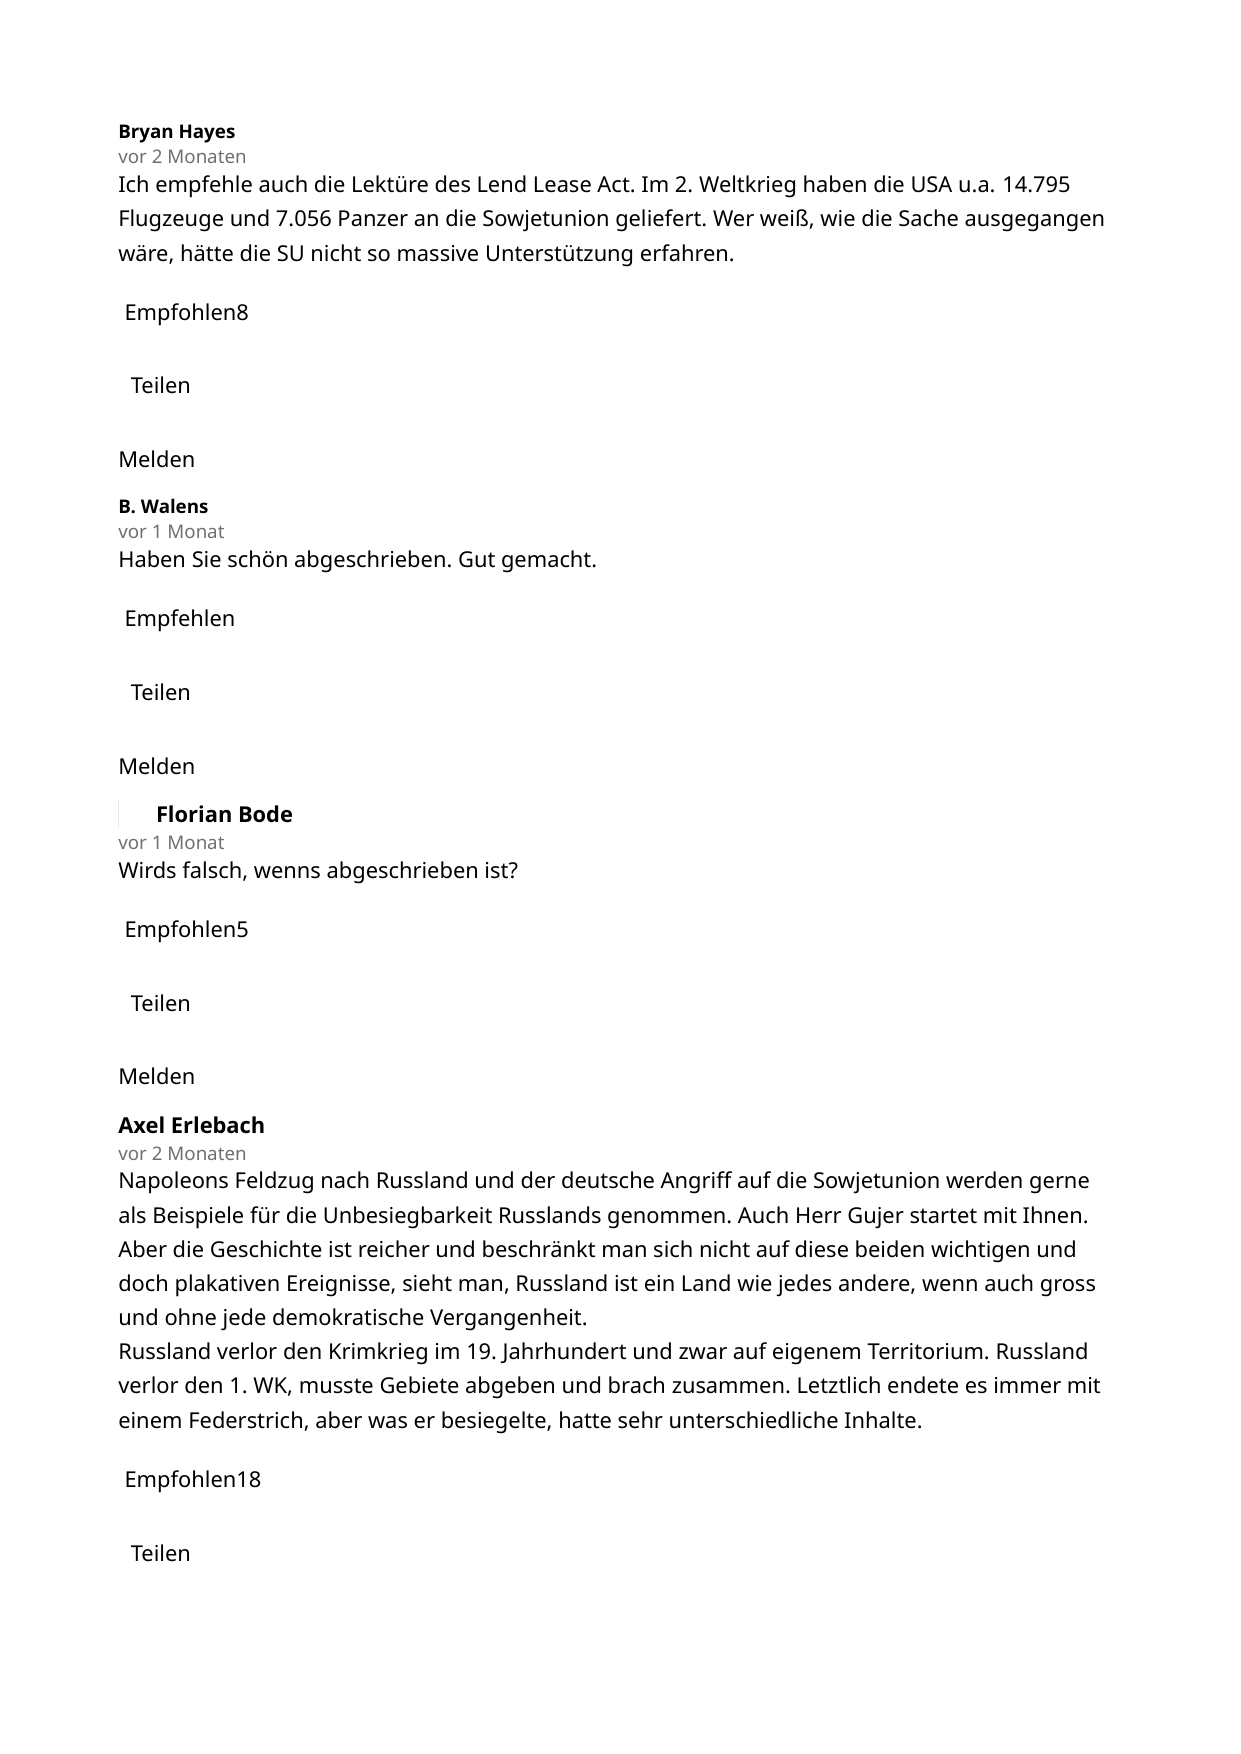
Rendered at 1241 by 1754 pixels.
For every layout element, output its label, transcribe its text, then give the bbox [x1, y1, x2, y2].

text vor 2 Monaten [118, 1140, 1122, 1165]
text Haben Sie schön abgeschrieben. Gut gemacht. [118, 544, 1122, 574]
text Axel Erlebach [118, 1110, 1109, 1140]
text Teilen [131, 1537, 1122, 1567]
text Melden [118, 1061, 1122, 1091]
text Napoleons Feldzug nach Russland und der deutsche Angriff auf die Sowjetunion werden gerne als Beispiele für die Unbesiegbarkeit Russlands genommen. Auch Herr Gujer startet mit Ihnen. Aber die Geschichte ist reicher und beschränkt man sich nicht auf diese beiden wichtigen und doch plakativen Ereignisse, sieht man, Russland ist ein Land wie jedes andere, wenn auch gross und ohne jede demokratische Vergangenheit. Russland verlor den Krimkrieg im 19. Jahrhundert und zwar auf eigenem Territorium. Russland verlor den 1. WK, musste Gebiete abgeben und brach zusammen. Letztlich endete es immer mit einem Federstrich, aber was er besiegelte, hatte sehr unterschiedliche Inhalte. [118, 1165, 1122, 1434]
text Melden [118, 751, 1122, 780]
text Empfohlen8 [124, 297, 1122, 326]
text Teilen [131, 988, 1122, 1017]
text Melden [118, 444, 1122, 474]
text Florian Bode [119, 799, 1109, 829]
text vor 2 Monaten [118, 144, 1122, 169]
text Teilen [131, 677, 1122, 707]
text Empfohlen18 [124, 1464, 1122, 1493]
text Ich empfehle auch die Lektüre des Lend Lease Act. Im 2. Weltkrieg haben die USA u.a. 14.795 Flugzeuge und 7.056 Panzer an die Sowjetunion geliefert. Wer weiß, wie die Sache ausgegangen wäre, hätte die SU nicht so massive Unterstützung erfahren. [118, 169, 1122, 267]
text Teilen [131, 370, 1122, 400]
text Wirds falsch, wenns abgeschrieben ist? [118, 855, 1122, 884]
text Empfehlen [124, 603, 1122, 633]
text B. Walens [118, 493, 1109, 518]
text vor 1 Monat [118, 829, 1122, 855]
text Empfohlen5 [124, 914, 1122, 944]
text vor 1 Monat [118, 518, 1122, 544]
text Bryan Hayes [118, 118, 1109, 144]
